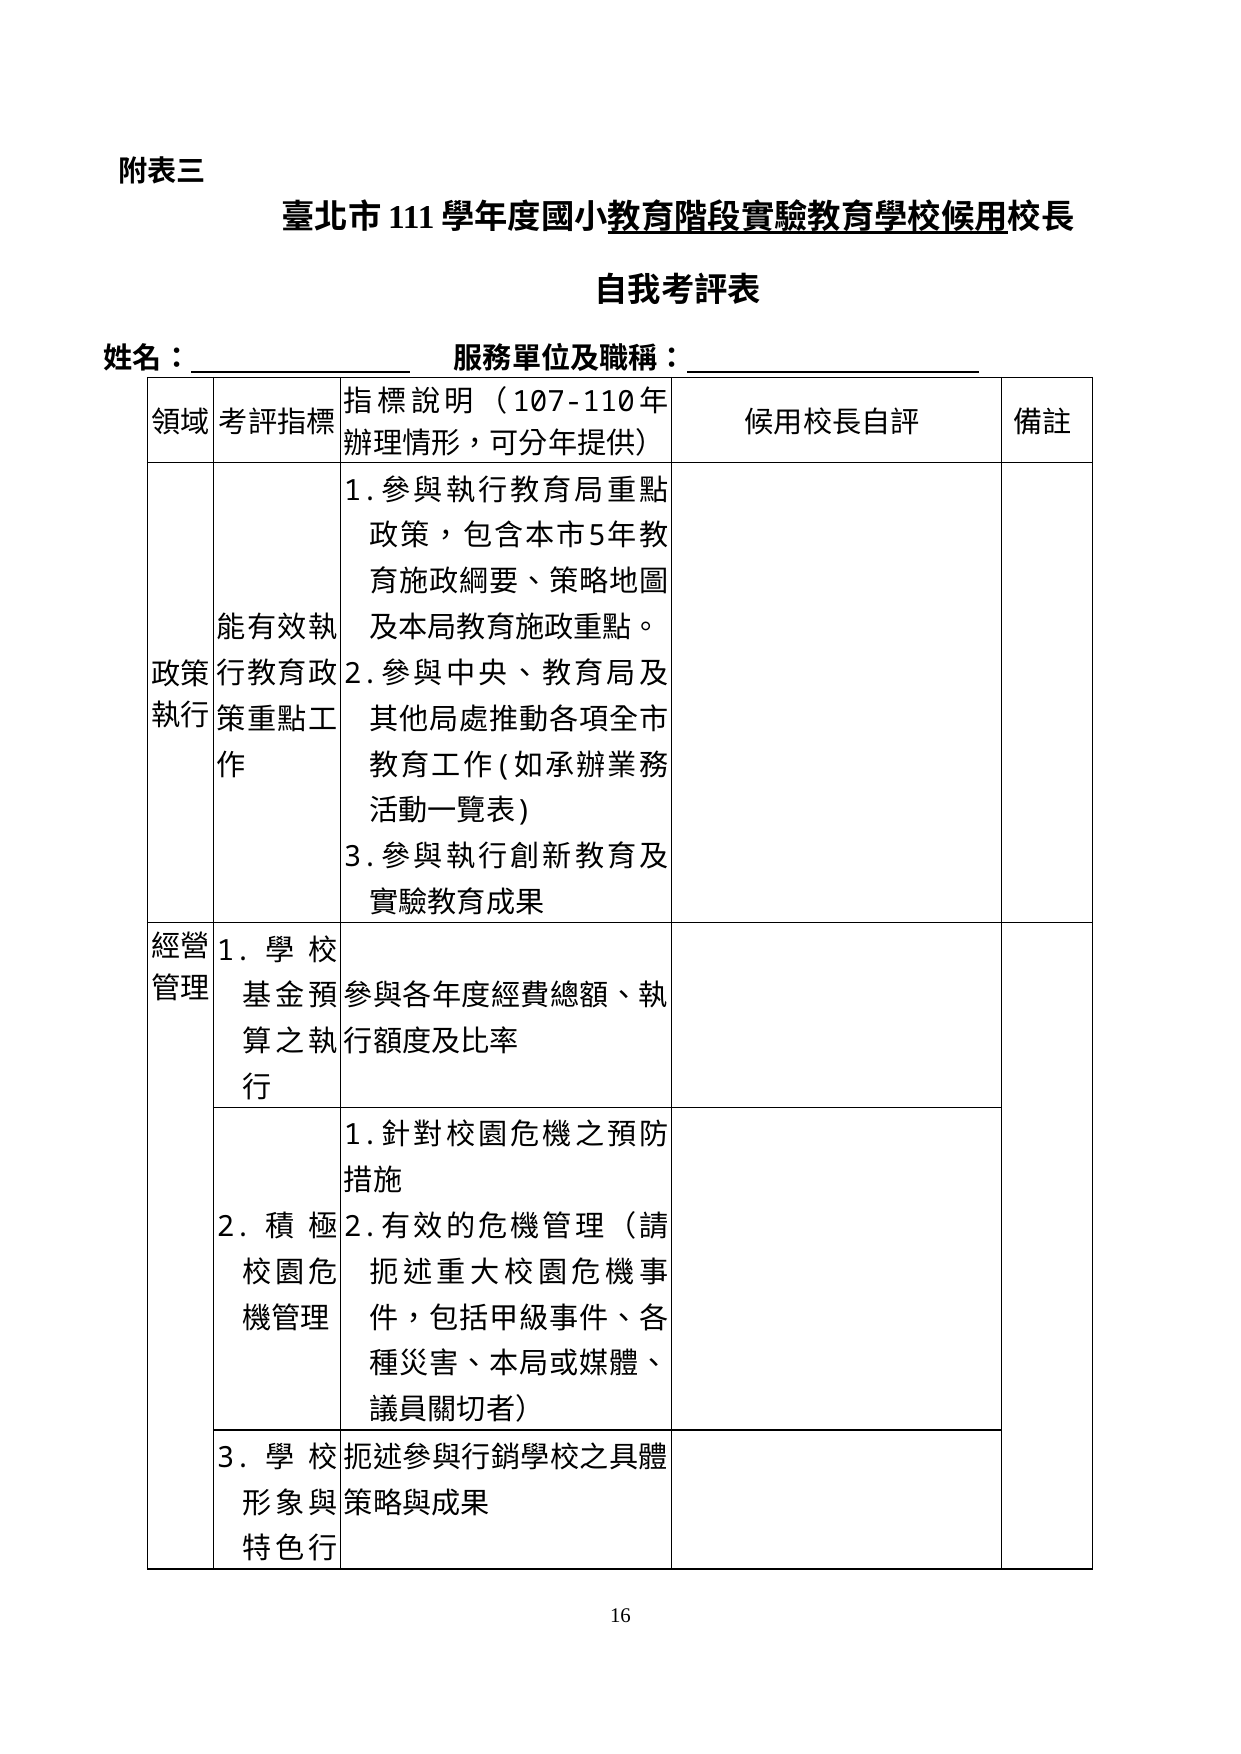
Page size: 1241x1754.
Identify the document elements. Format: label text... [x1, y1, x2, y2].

table_cell 扼述參與行銷學校之具體策略與成果 [341, 1431, 671, 1568]
table_cell [672, 1108, 1001, 1429]
table_cell 3.學校形象與特色行 [214, 1431, 340, 1568]
table_cell [672, 463, 1001, 922]
table_cell [672, 923, 1001, 1107]
table_cell 政策執行 [148, 463, 213, 922]
text 自我考評表 [198, 262, 1157, 311]
table_cell [672, 1431, 1001, 1568]
table_cell 能有效執行教育政策重點工作 [214, 463, 340, 922]
text 姓名： 服務單位及職稱： [103, 334, 1092, 377]
table_header 指標說明（107-110年辦理情形，可分年提供） [341, 378, 671, 462]
table_cell 1.參與執行教育局重點政策，包含本市5年教育施政綱要、策略地圖及本局教育施政重點。 2.參與中央、教育局及其他局處推動各項全市教育工作(如承辦業務活動一覽表) 3.參與執行創新教育及實驗教育成果 [341, 463, 671, 922]
table_cell 1.學校基金預算之執行 [214, 923, 340, 1107]
text 附表三 [118, 148, 1092, 190]
table_cell 參與各年度經費總額、執行額度及比率 [341, 923, 671, 1107]
table_cell 經營管理 [148, 923, 213, 1568]
table_header 領域 [148, 378, 213, 462]
table_cell [1002, 923, 1092, 1568]
text 臺北市111學年度國小教育階段實驗教育學校候用校長 [198, 190, 1157, 238]
table_cell 2.積極校園危機管理 [214, 1108, 340, 1429]
table_header 考評指標 [214, 378, 340, 462]
table_header 備註 [1002, 378, 1092, 462]
table_cell 1.針對校園危機之預防措施 2.有效的危機管理（請扼述重大校園危機事件，包括甲級事件、各種災害、本局或媒體、議員關切者） [341, 1108, 671, 1429]
table_header 候用校長自評 [672, 378, 1001, 462]
table_cell [1002, 463, 1092, 922]
